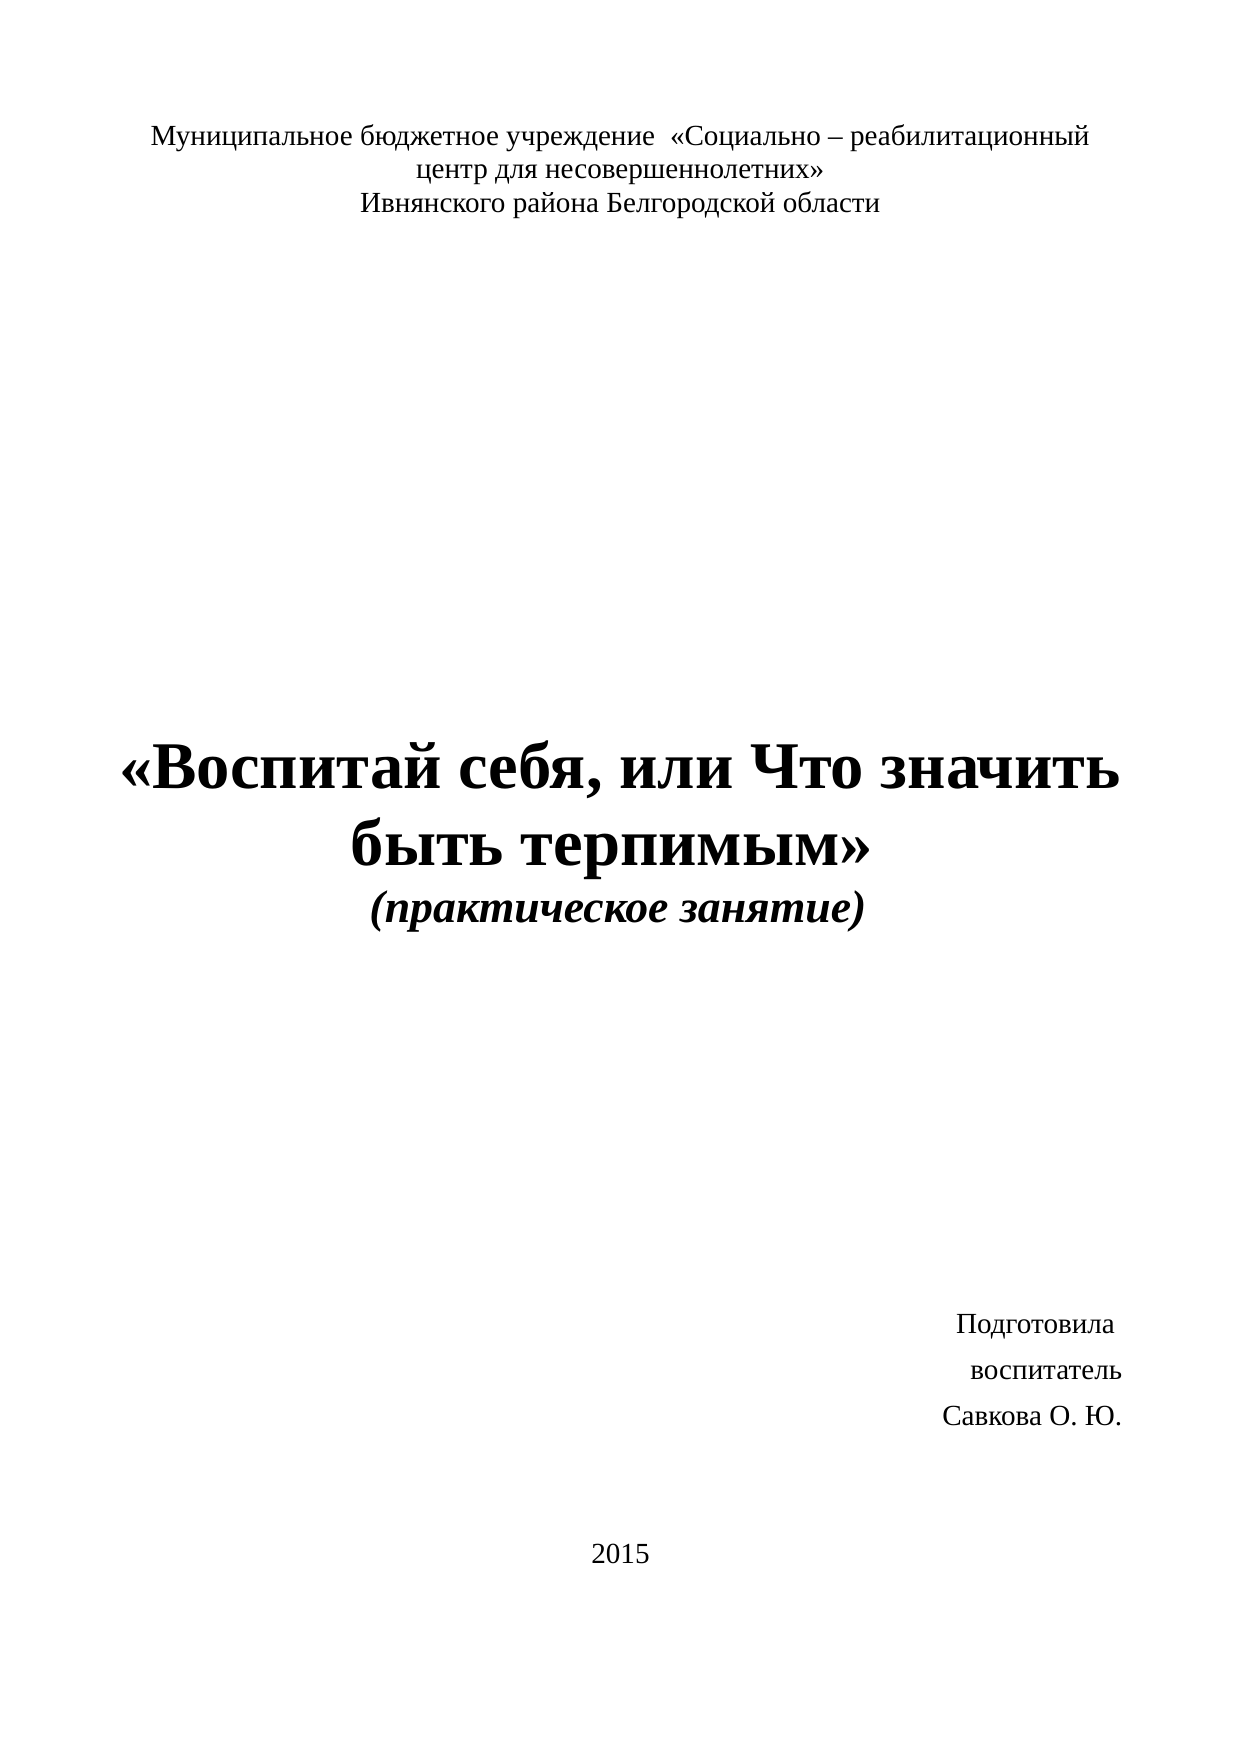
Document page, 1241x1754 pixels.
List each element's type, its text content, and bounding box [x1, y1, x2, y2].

text Савкова О. Ю. [118, 1398, 1122, 1432]
text воспитатель [118, 1352, 1122, 1386]
text (практическое занятие) [118, 880, 1122, 933]
text «Воспитай себя, или Что значить быть терпимым» [118, 727, 1122, 880]
text Муниципальное бюджетное учреждение «Социально – реабилитационный центр для несовершеннолетних» [118, 118, 1122, 185]
text 2015 [118, 1537, 1122, 1570]
text Подготовила [118, 1306, 1122, 1340]
text Ивнянского района Белгородской области [118, 185, 1122, 219]
